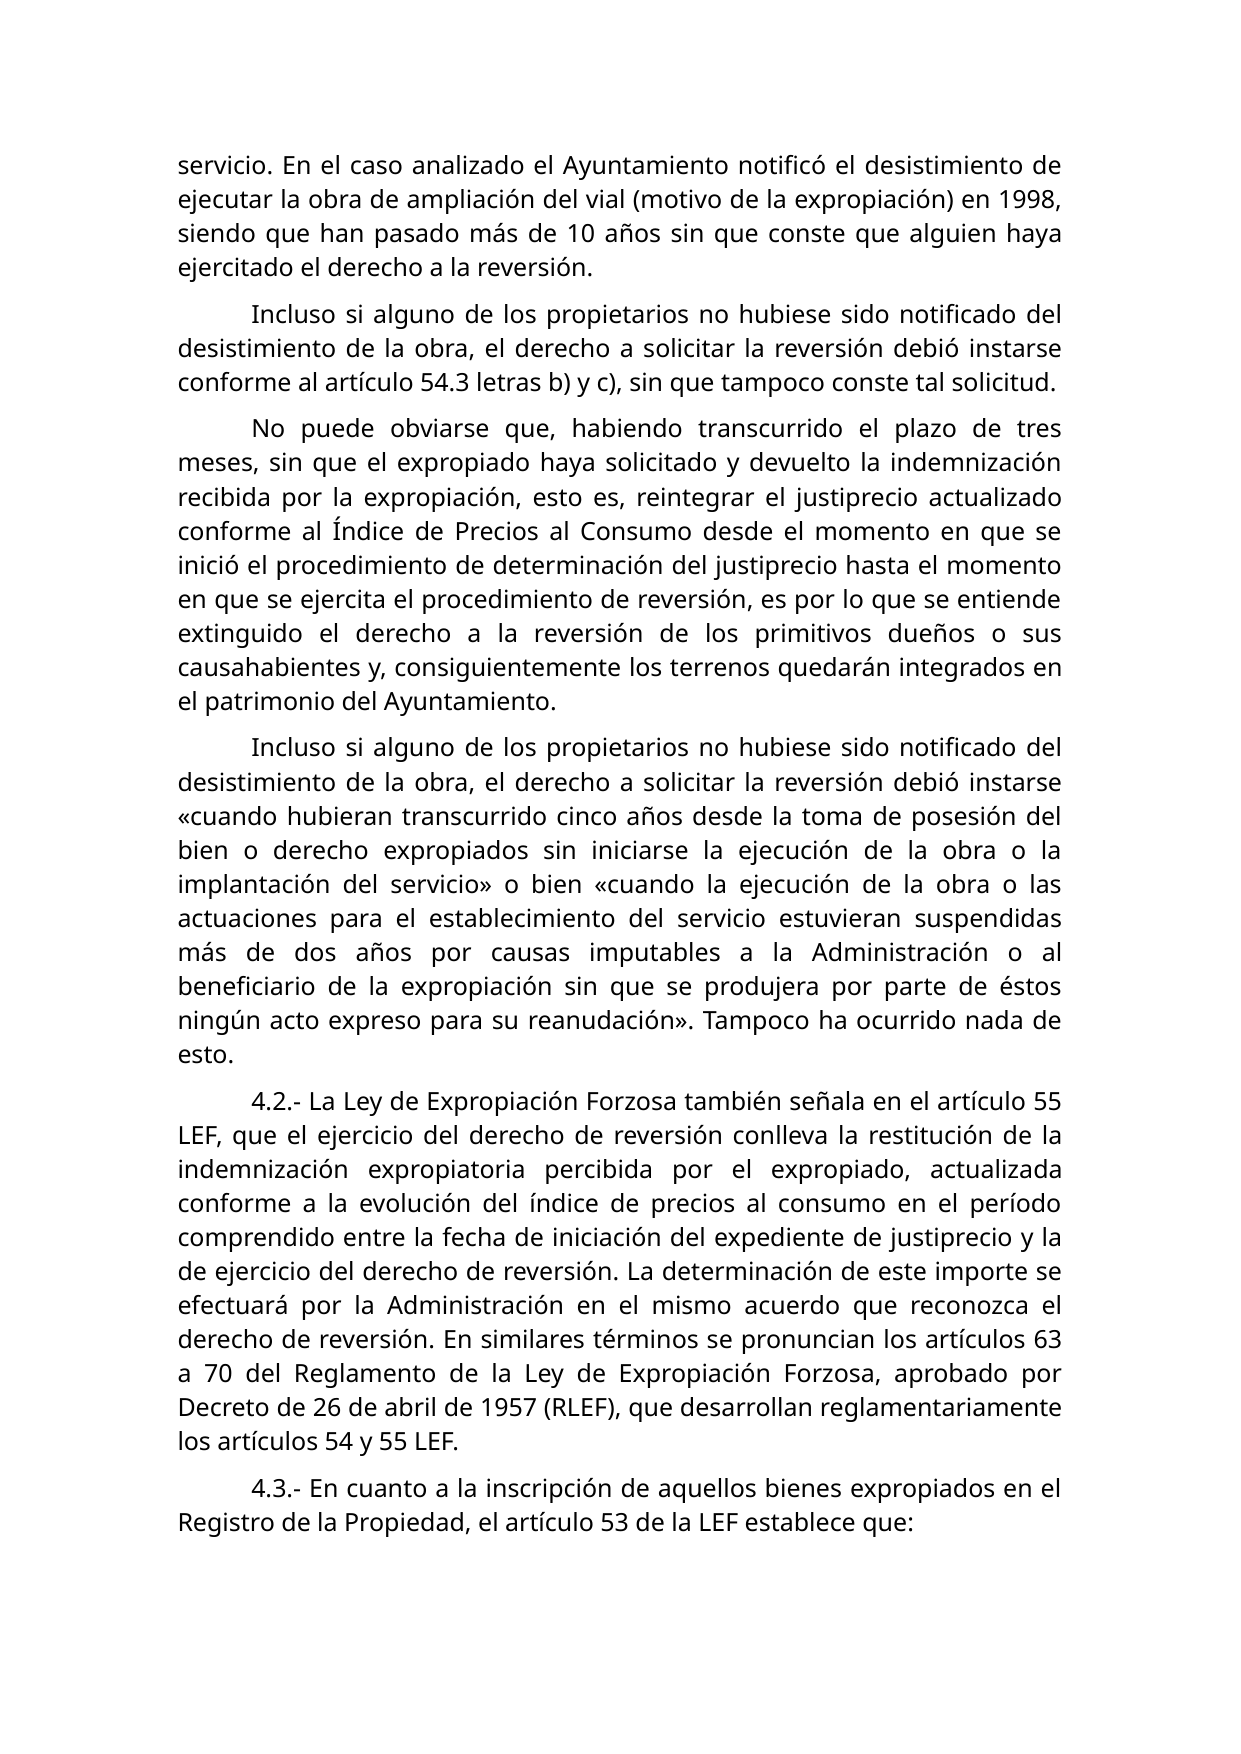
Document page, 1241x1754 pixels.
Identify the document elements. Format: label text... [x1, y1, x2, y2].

text Incluso si alguno de los propietarios no hubiese sido notificado del desistimiento de la obra, el derecho a solicitar la reversión debió instarse conforme al artículo 54.3 letras b) y c), sin que tampoco conste tal solicitud. [177, 296, 1063, 398]
text Incluso si alguno de los propietarios no hubiese sido notificado del desistimiento de la obra, el derecho a solicitar la reversión debió instarse «cuando hubieran transcurrido cinco años desde la toma de posesión del bien o derecho expropiados sin iniciarse la ejecución de la obra o la implantación del servicio» o bien «cuando la ejecución de la obra o las actuaciones para el establecimiento del servicio estuvieran suspendidas más de dos años por causas imputables a la Administración o al beneficiario de la expropiación sin que se produjera por parte de éstos ningún acto expreso para su reanudación». Tampoco ha ocurrido nada de esto. [177, 730, 1063, 1071]
text 4.2.- La Ley de Expropiación Forzosa también señala en el artículo 55 LEF, que el ejercicio del derecho de reversión conlleva la restitución de la indemnización expropiatoria percibida por el expropiado, actualizada conforme a la evolución del índice de precios al consumo en el período comprendido entre la fecha de iniciación del expediente de justiprecio y la de ejercicio del derecho de reversión. La determinación de este importe se efectuará por la Administración en el mismo acuerdo que reconozca el derecho de reversión. En similares términos se pronuncian los artículos 63 a 70 del Reglamento de la Ley de Expropiación Forzosa, aprobado por Decreto de 26 de abril de 1957 (RLEF), que desarrollan reglamentariamente los artículos 54 y 55 LEF. [177, 1083, 1063, 1458]
text 4.3.- En cuanto a la inscripción de aquellos bienes expropiados en el Registro de la Propiedad, el artículo 53 de la LEF establece que: [177, 1470, 1063, 1538]
text servicio. En el caso analizado el Ayuntamiento notificó el desistimiento de ejecutar la obra de ampliación del vial (motivo de la expropiación) en 1998, siendo que han pasado más de 10 años sin que conste que alguien haya ejercitado el derecho a la reversión. [177, 148, 1063, 284]
text No puede obviarse que, habiendo transcurrido el plazo de tres meses, sin que el expropiado haya solicitado y devuelto la indemnización recibida por la expropiación, esto es, reintegrar el justiprecio actualizado conforme al Índice de Precios al Consumo desde el momento en que se inició el procedimiento de determinación del justiprecio hasta el momento en que se ejercita el procedimiento de reversión, es por lo que se entiende extinguido el derecho a la reversión de los primitivos dueños o sus causahabientes y, consiguientemente los terrenos quedarán integrados en el patrimonio del Ayuntamiento. [177, 411, 1063, 718]
